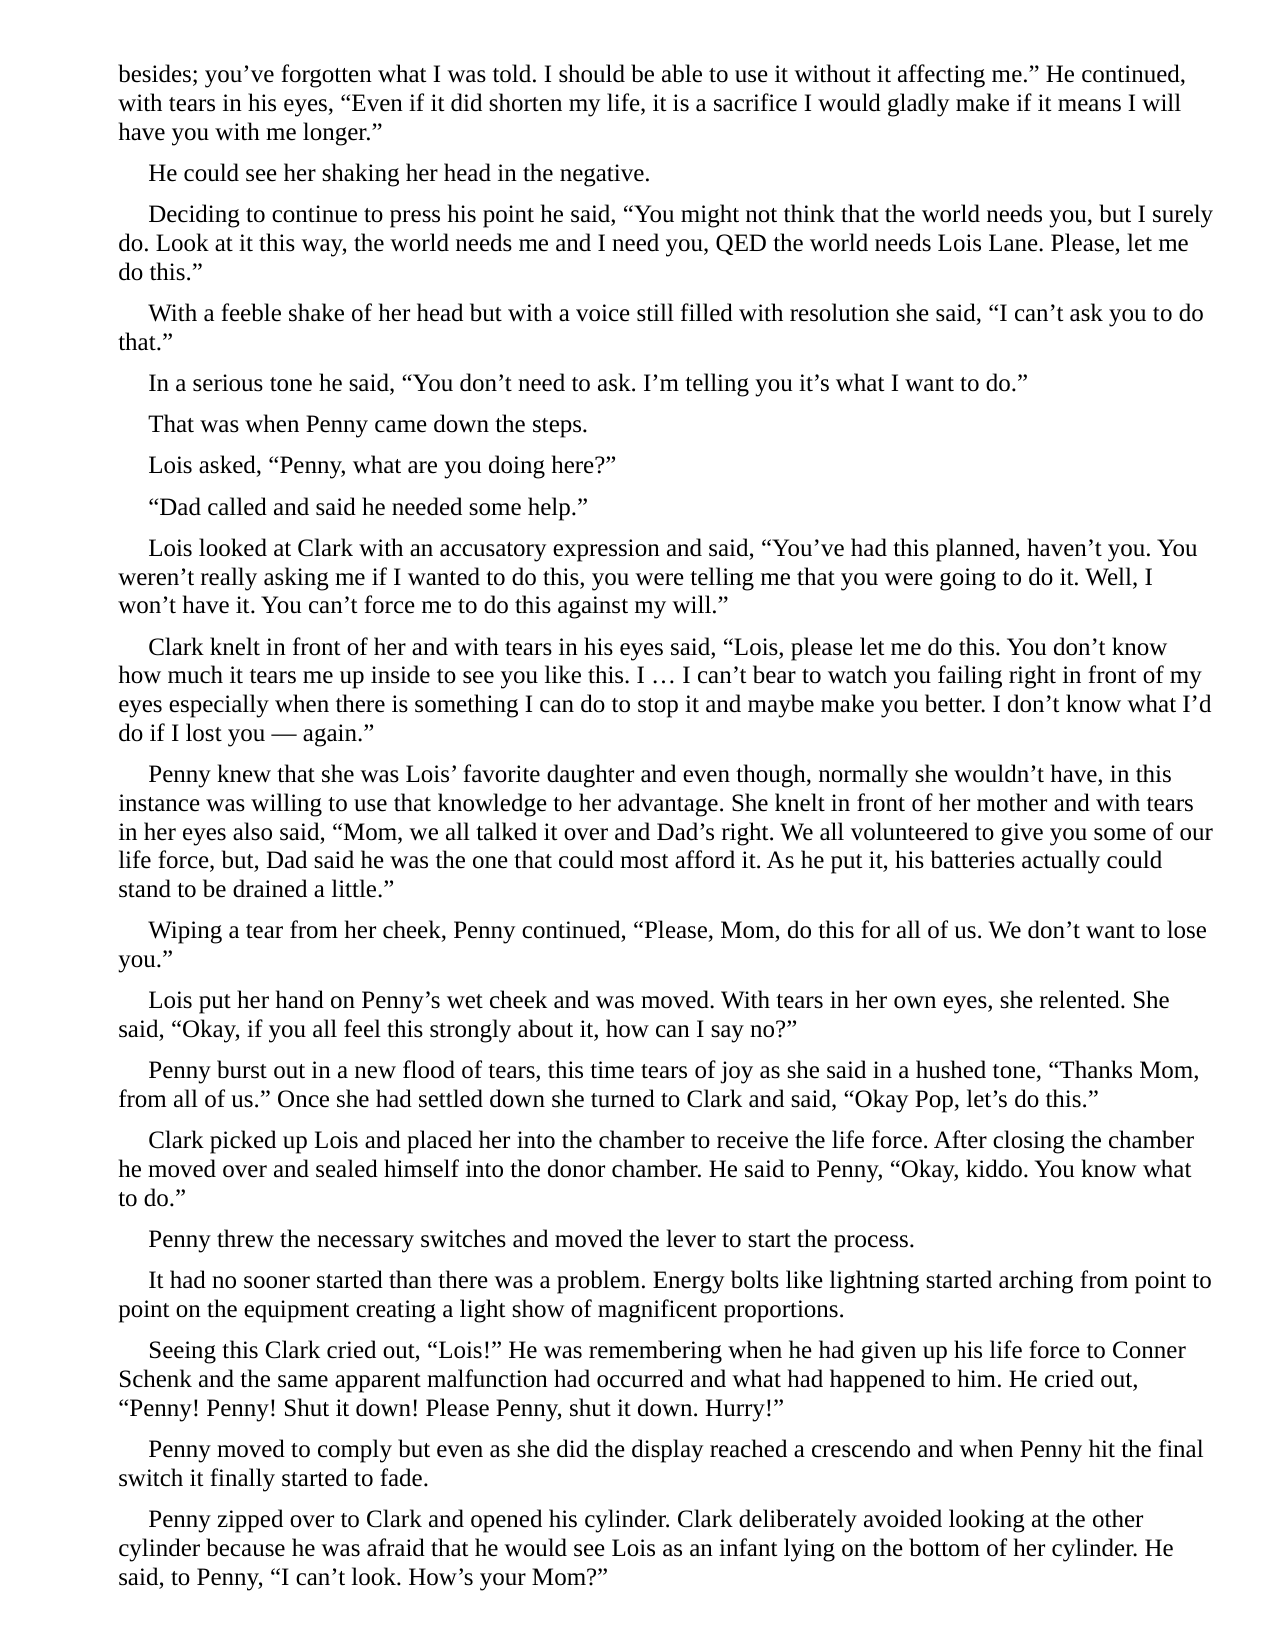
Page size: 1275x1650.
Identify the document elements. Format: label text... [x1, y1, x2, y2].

text Lois put her hand on Penny’s wet cheek and was moved. With tears in her own eyes, she relented. She said, “Okay, if you all feel this strongly about it, how can I say no?” [118, 985, 1216, 1043]
text Lois looked at Clark with an accusatory expression and said, “You’ve had this planned, haven’t you. You weren’t really asking me if I wanted to do this, you were telling me that you were going to do it. Well, I won’t have it. You can’t force me to do this against my will.” [118, 533, 1216, 619]
text Penny knew that she was Lois’ favorite daughter and even though, normally she wouldn’t have, in this instance was willing to use that knowledge to her advantage. She knelt in front of her mother and with tears in her eyes also said, “Mom, we all talked it over and Dad’s right. We all volunteered to give you some of our life force, but, Dad said he was the one that could most afford it. As he put it, his batteries actually could stand to be drained a little.” [118, 759, 1216, 903]
text That was when Penny came down the steps. [118, 409, 1216, 438]
text It had no sooner started than there was a problem. Energy bolts like lightning started arching from point to point on the equipment creating a light show of magnificent proportions. [118, 1265, 1216, 1323]
text besides; you’ve forgotten what I was told. I should be able to use it without it affecting me.” He continued, with tears in his eyes, “Even if it did shorten my life, it is a sacrifice I would gladly make if it means I will have you with me longer.” [118, 59, 1216, 145]
text Seeing this Clark cried out, “Lois!” He was remembering when he had given up his life force to Conner Schenk and the same apparent malfunction had occurred and what had happened to him. He cried out, “Penny! Penny! Shut it down! Please Penny, shut it down. Hurry!” [118, 1335, 1216, 1422]
text In a serious tone he said, “You don’t need to ask. I’m telling you it’s what I want to do.” [118, 368, 1216, 397]
text Penny threw the necessary switches and moved the lever to start the process. [118, 1224, 1216, 1253]
text Deciding to continue to press his point he said, “You might not think that the world needs you, but I surely do. Look at it this way, the world needs me and I need you, QED the world needs Lois Lane. Please, let me do this.” [118, 199, 1216, 285]
text “Dad called and said he needed some help.” [118, 492, 1216, 520]
text Penny moved to comply but even as she did the display reached a crescendo and when Penny hit the final switch it finally started to fade. [118, 1434, 1216, 1492]
text Clark knelt in front of her and with tears in his eyes said, “Lois, please let me do this. You don’t know how much it tears me up inside to see you like this. I … I can’t bear to watch you failing right in front of my eyes especially when there is something I can do to stop it and maybe make you better. I don’t know what I’d do if I lost you — again.” [118, 632, 1216, 747]
text Clark picked up Lois and placed her into the chamber to receive the life force. After closing the chamber he moved over and sealed himself into the donor chamber. He said to Penny, “Okay, kiddo. You know what to do.” [118, 1125, 1216, 1212]
text Penny burst out in a new flood of tears, this time tears of joy as she said in a hushed tone, “Thanks Mom, from all of us.” Once she had settled down she turned to Clark and said, “Okay Pop, let’s do this.” [118, 1055, 1216, 1113]
text With a feeble shake of her head but with a voice still filled with resolution she said, “I can’t ask you to do that.” [118, 298, 1216, 355]
text He could see her shaking her head in the negative. [118, 158, 1216, 187]
text Penny zipped over to Clark and opened his cylinder. Clark deliberately avoided looking at the other cylinder because he was afraid that he would see Lois as an infant lying on the bottom of her cylinder. He said, to Penny, “I can’t look. How’s your Mom?” [118, 1504, 1216, 1590]
text Lois asked, “Penny, what are you doing here?” [118, 450, 1216, 479]
text Wiping a tear from her cheek, Penny continued, “Please, Mom, do this for all of us. We don’t want to lose you.” [118, 915, 1216, 973]
